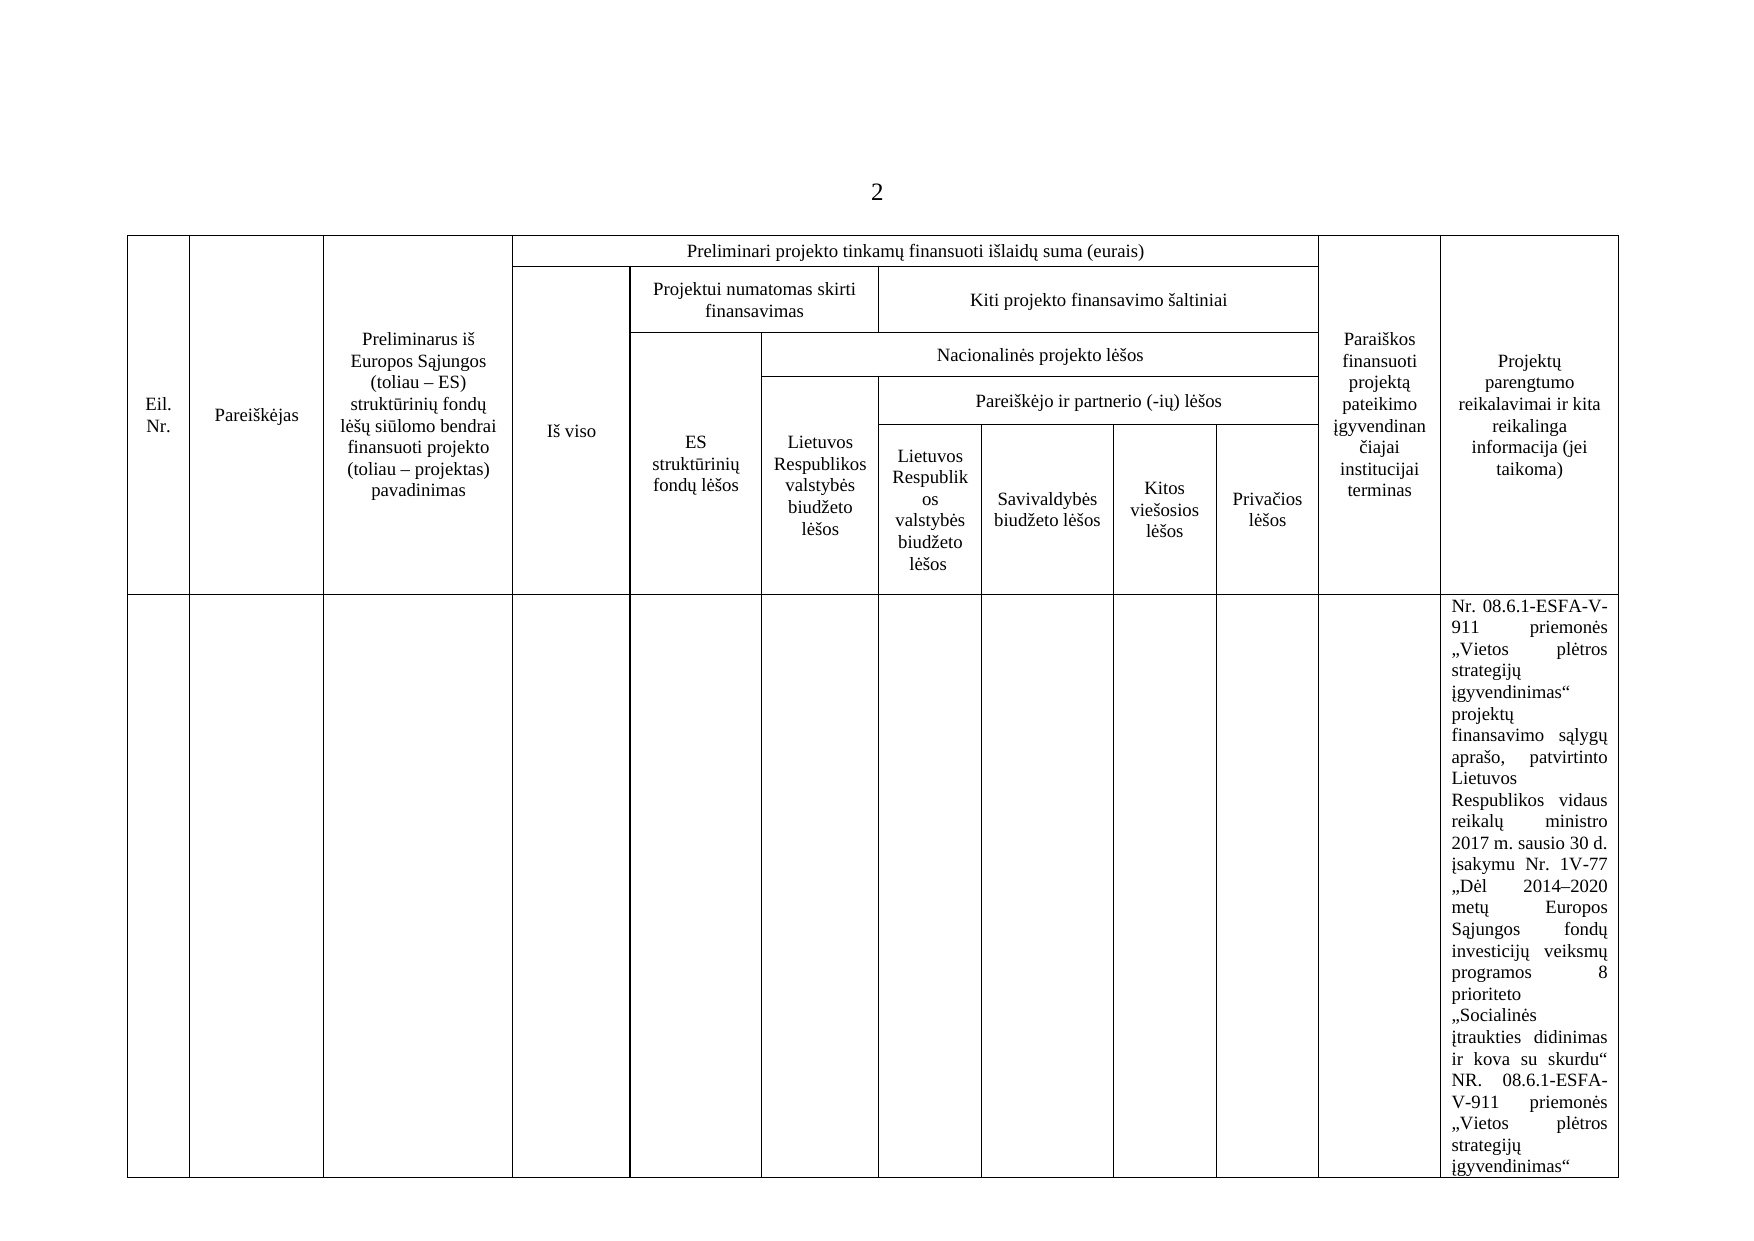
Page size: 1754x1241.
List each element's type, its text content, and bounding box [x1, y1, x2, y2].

table_cell [1319, 595, 1440, 1177]
table_cell [128, 595, 189, 1177]
table_header [1619, 235, 1624, 266]
table_cell [324, 595, 512, 1177]
table_cell Projektui numatomas skirti finansavimas [631, 267, 878, 332]
table_cell Kitos viešosios lėšos [1114, 425, 1216, 593]
table_header Eil. Nr. [128, 236, 189, 593]
table_cell [1619, 332, 1624, 376]
table_cell Nr. 08.6.1-ESFA-V-911 priemonės „Vietos plėtros strategijų įgyvendinimas“ projektų finansavimo sąlygų aprašo, patvirtinto Lietuvos Respublikos vidaus reikalų ministro 2017 m. sausio 30 d. įsakymu Nr. 1V-77 „Dėl 2014–2020 metų Europos Sąjungos fondų investicijų veiksmų programos 8 prioriteto „Socialinės įtraukties didinimas ir kova su skurdu“ NR. 08.6.1-ESFA-V-911 priemonės „Vietos plėtros strategijų įgyvendinimas“ [1441, 595, 1618, 1177]
table_cell [1619, 266, 1624, 332]
table_header Preliminarus iš Europos Sąjungos (toliau – ES) struktūrinių fondų lėšų siūlomo bendrai finansuoti projekto (toliau – projektas) pavadinimas [324, 236, 512, 593]
table_cell Savivaldybės biudžeto lėšos [982, 425, 1113, 593]
table_header Preliminari projekto tinkamų finansuoti išlaidų suma (eurais) [513, 236, 1318, 266]
table_cell Lietuvos Respublikos valstybės biudžeto lėšos [879, 425, 981, 593]
table_cell [1619, 594, 1624, 1177]
table_cell Pareiškėjo ir partnerio (-ių) lėšos [879, 377, 1318, 424]
table_cell Kiti projekto finansavimo šaltiniai [879, 267, 1318, 332]
table_cell ES struktūrinių fondų lėšos [631, 333, 761, 593]
table_cell [1114, 595, 1216, 1177]
table_cell Iš viso [513, 267, 629, 593]
table_cell Nacionalinės projekto lėšos [762, 333, 1318, 376]
table_cell [513, 595, 629, 1177]
table_cell Lietuvos Respublikos valstybės biudžeto lėšos [762, 377, 878, 593]
table_header Paraiškos finansuoti projektą pateikimo įgyvendinančiajai institucijai terminas [1319, 236, 1440, 593]
table_cell [982, 595, 1113, 1177]
table_cell [879, 595, 981, 1177]
table_header Pareiškėjas [190, 236, 323, 593]
table_cell [631, 595, 761, 1177]
table_cell Privačios lėšos [1217, 425, 1318, 593]
table_cell [190, 595, 323, 1177]
table_cell [1217, 595, 1318, 1177]
table_cell [762, 595, 878, 1177]
table_cell [1619, 424, 1624, 593]
table_header Projektų parengtumo reikalavimai ir kita reikalinga informacija (jei taikoma) [1441, 236, 1618, 593]
table_cell [1619, 376, 1624, 424]
